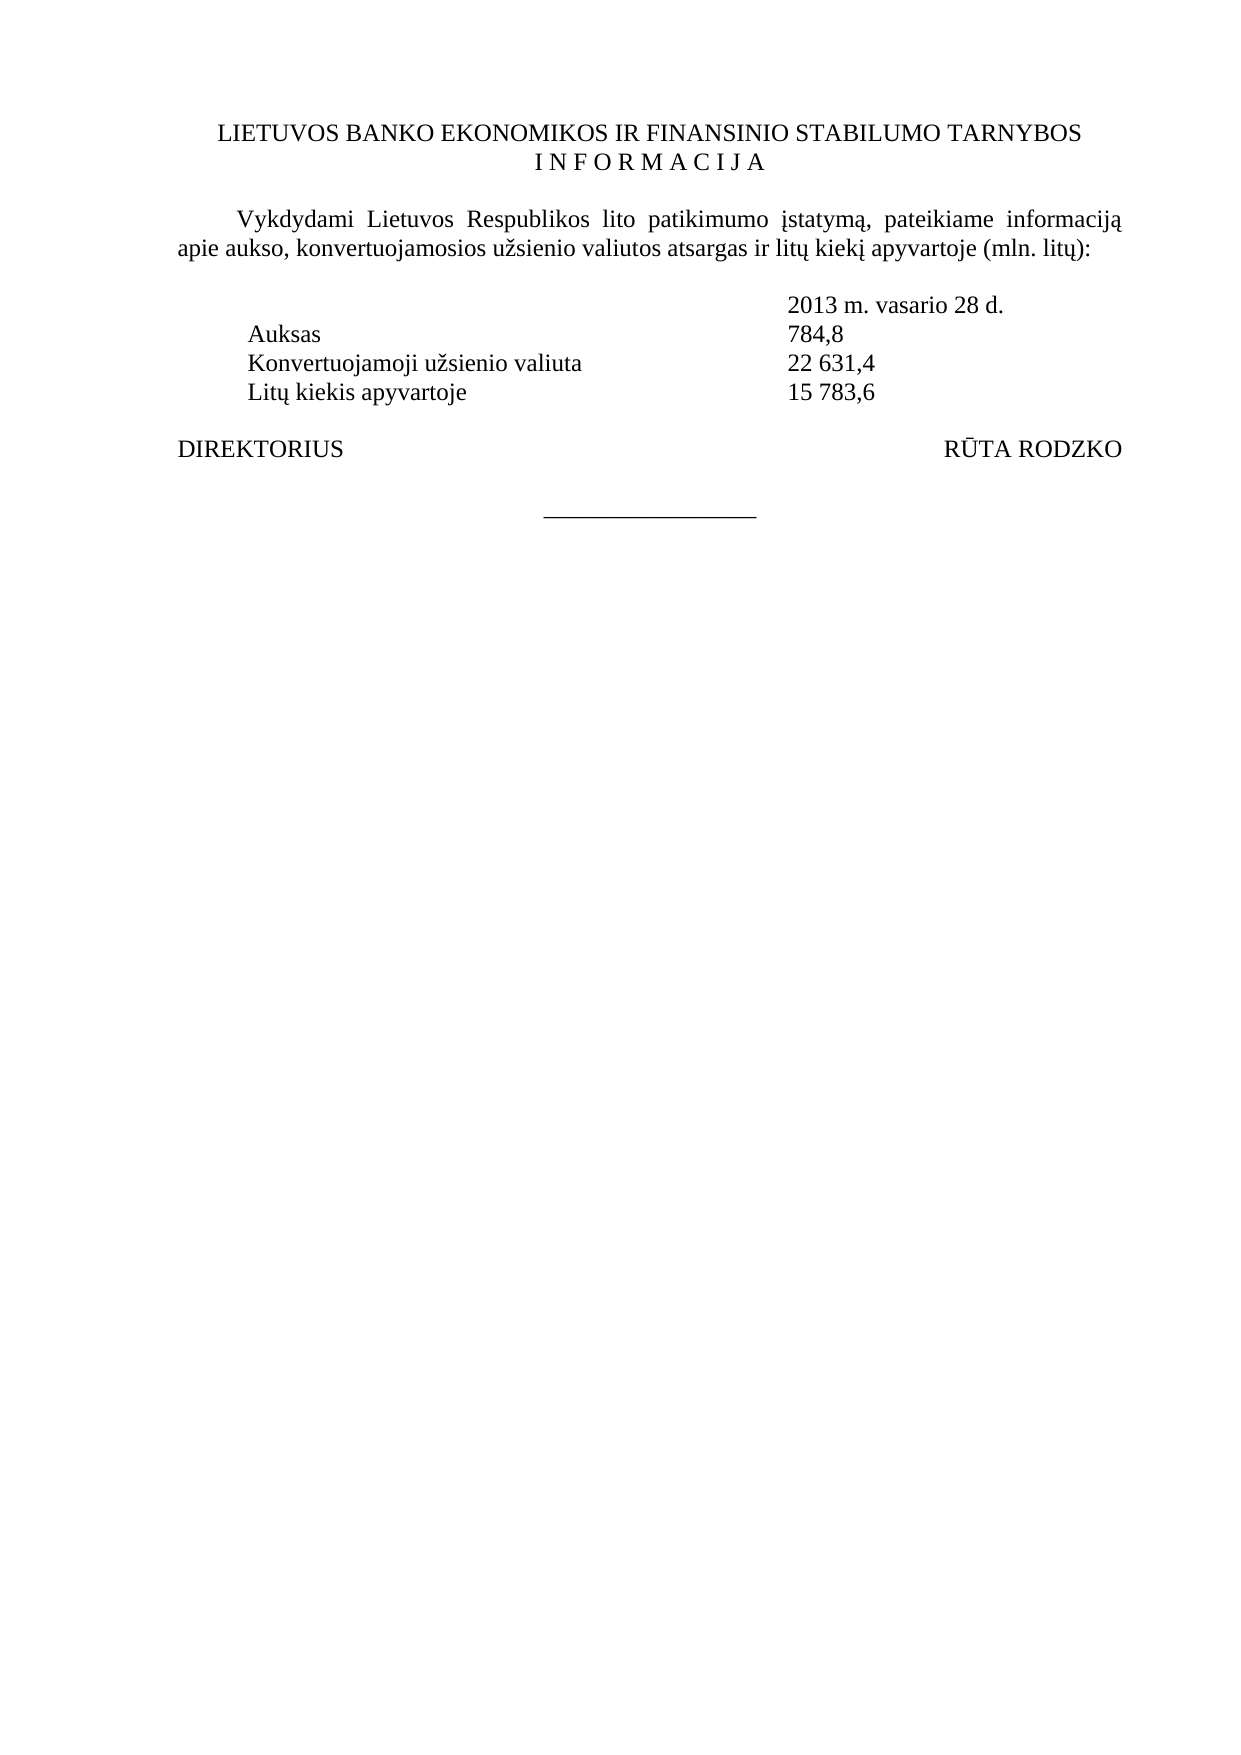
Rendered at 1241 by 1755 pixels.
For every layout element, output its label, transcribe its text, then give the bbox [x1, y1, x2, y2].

text I N F O R M A C I J A [177, 147, 1122, 176]
table_cell 22 631,4 [776, 348, 1122, 377]
table_cell Konvertuojamoji užsienio valiuta [177, 348, 776, 377]
table_cell 15 783,6 [776, 377, 1122, 406]
table_header 2013 m. vasario 28 d. [776, 291, 1122, 319]
table_cell 784,8 [776, 319, 1122, 348]
text LIETUVOS BANKO EKONOMIKOS IR FINANSINIO STABILUMO TARNYBOS [177, 118, 1122, 147]
table_header [177, 291, 776, 319]
table_cell Litų kiekis apyvartoje [177, 377, 776, 406]
text Vykdydami Lietuvos Respublikos lito patikimumo įstatymą, pateikiame informaciją apie aukso, konvertuojamosios užsienio valiutos atsargas ir litų kiekį apyvartoje (mln. litų): [177, 204, 1122, 262]
text Direktorius Rūta Rodzko [177, 434, 1122, 463]
table_cell Auksas [177, 319, 776, 348]
text _________________ [177, 492, 1122, 521]
